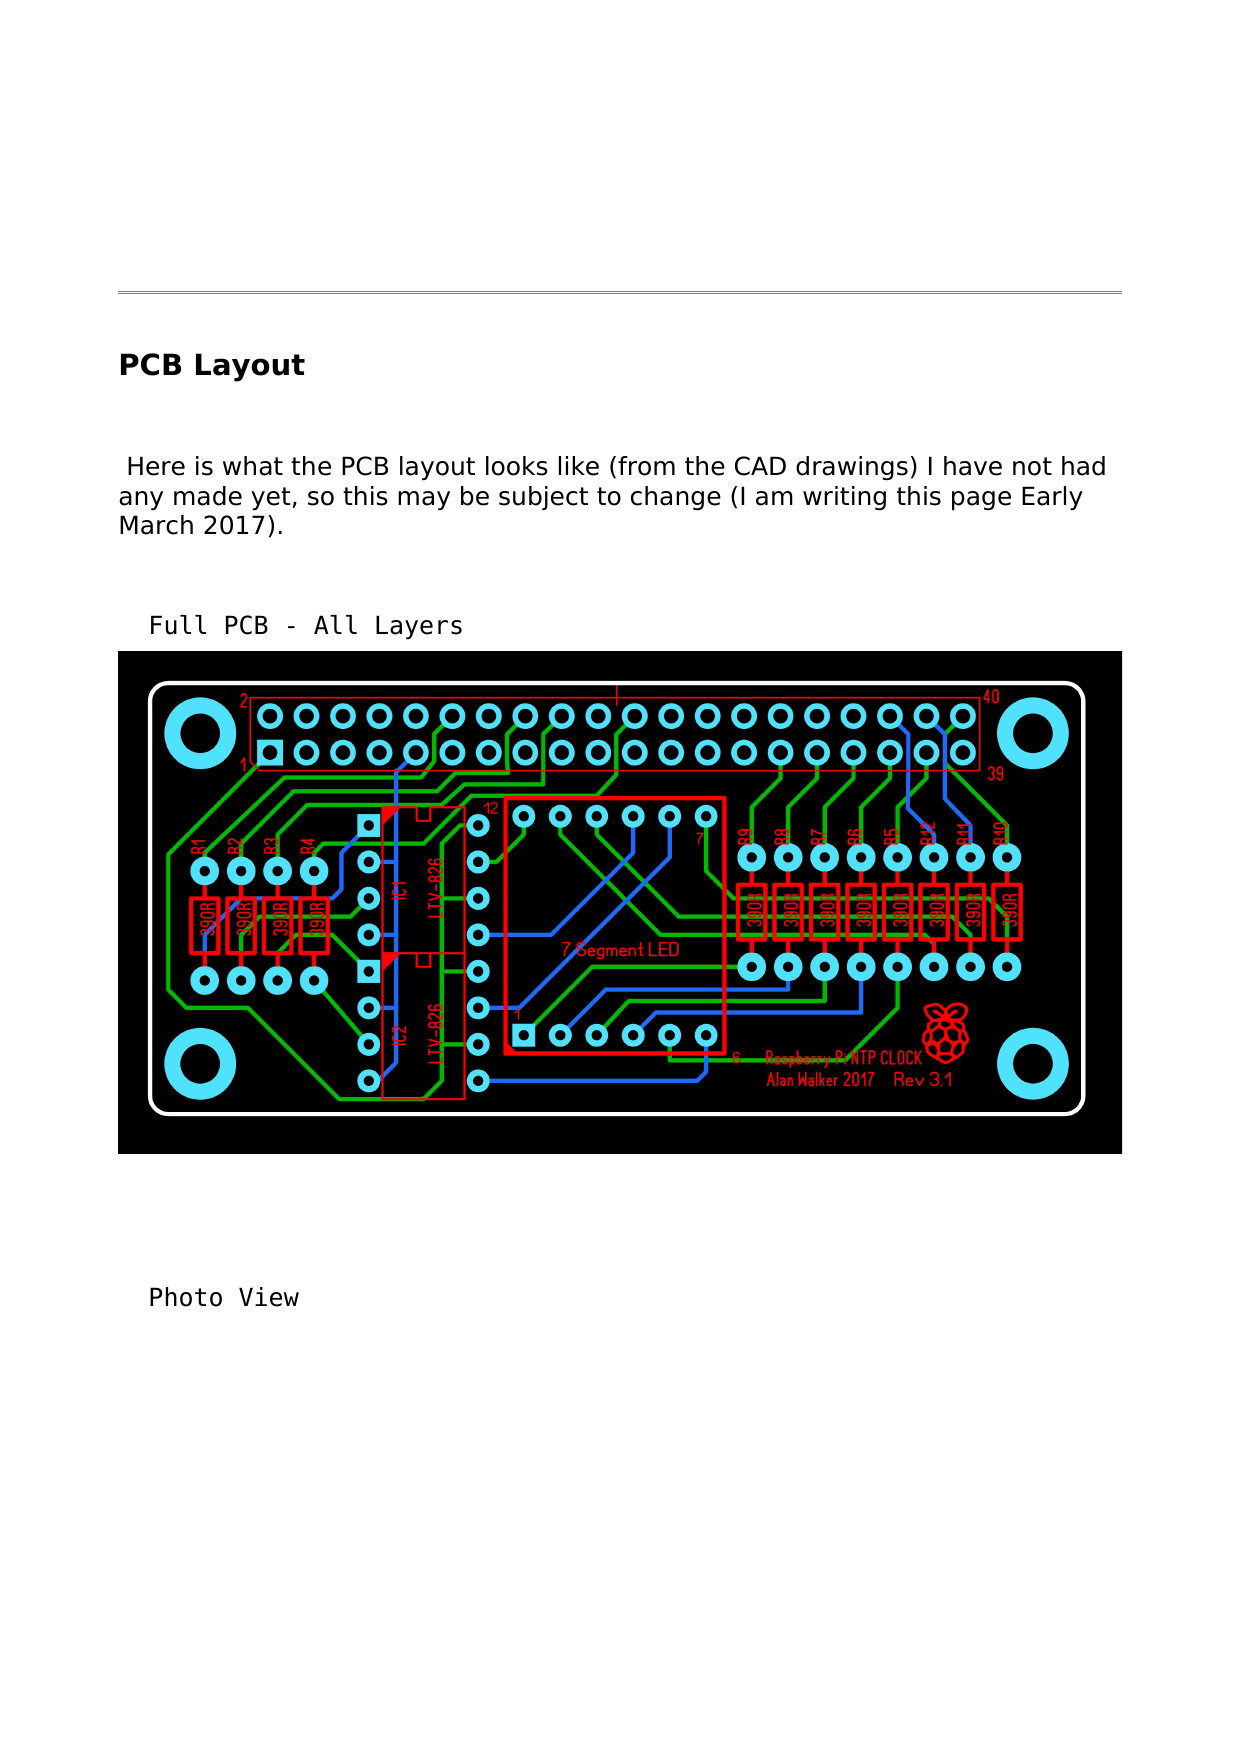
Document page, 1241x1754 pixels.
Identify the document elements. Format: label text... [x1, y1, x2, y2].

text Photo View [118, 1283, 1122, 1312]
text Here is what the PCB layout looks like (from the CAD drawings) I have not had any made yet, so this may be subject to change (I am writing this page Early March 2017). [118, 394, 1122, 598]
picture [118, 651, 1123, 1154]
subtitle PCB Layout [118, 348, 1122, 382]
text Full PCB - All Layers [118, 611, 1122, 640]
text [118, 118, 1122, 264]
